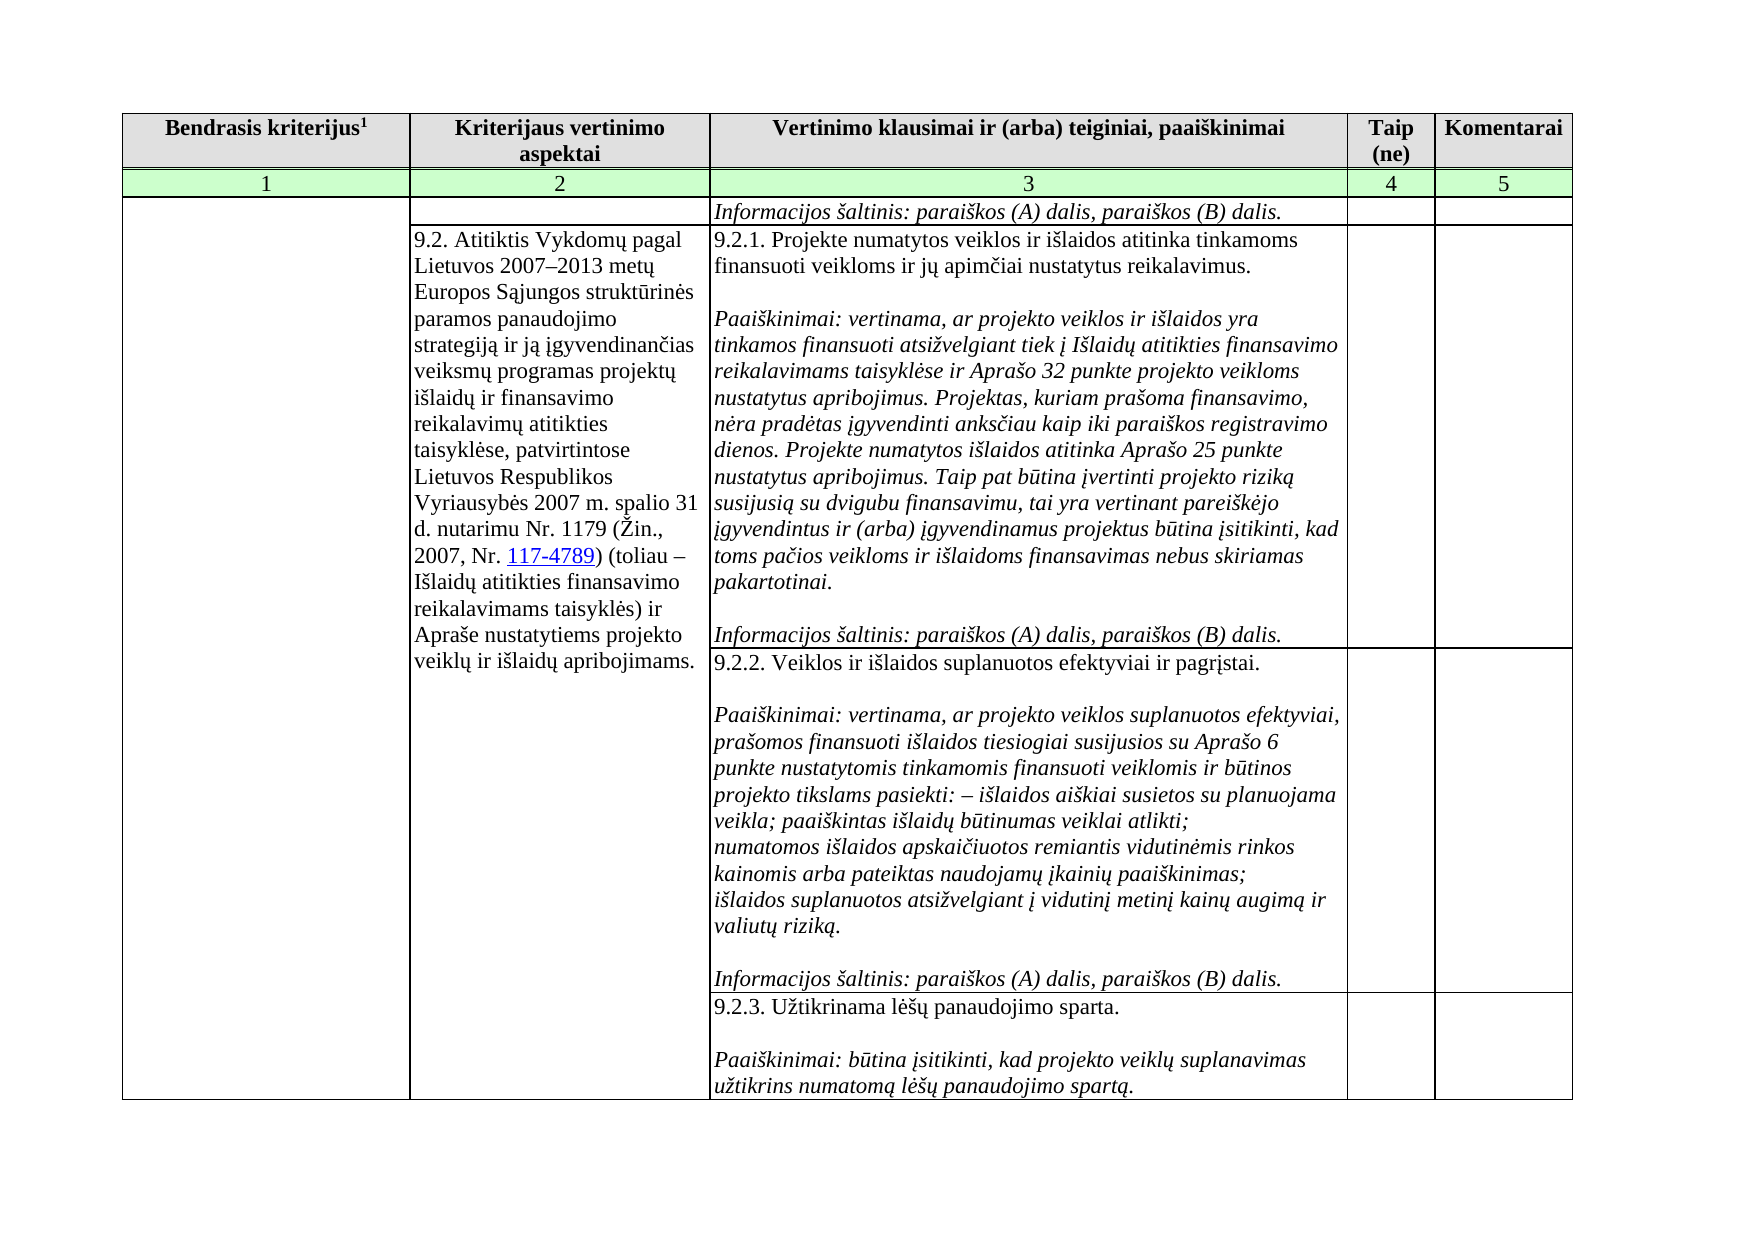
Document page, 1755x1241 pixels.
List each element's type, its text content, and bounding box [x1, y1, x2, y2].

table_cell [1436, 226, 1572, 647]
table_cell [1348, 649, 1434, 991]
table_cell 9.2.1. Projekte numatytos veiklos ir išlaidos atitinka tinkamoms finansuoti veikloms ir jų apimčiai nustatytus reikalavimus. Paaiškinimai: vertinama, ar projekto veiklos ir išlaidos yra tinkamos finansuoti atsižvelgiant tiek į Išlaidų atitikties finansavimo reikalavimams taisyklėse ir Aprašo 32 punkte projekto veikloms nustatytus apribojimus. Projektas, kuriam prašoma finansavimo, nėra pradėtas įgyvendinti anksčiau kaip iki paraiškos registravimo dienos. Projekte numatytos išlaidos atitinka Aprašo 25 punkte nustatytus apribojimus. Taip pat būtina įvertinti projekto riziką susijusią su dvigubu finansavimu, tai yra vertinant pareiškėjo įgyvendintus ir (arba) įgyvendinamus projektus būtina įsitikinti, kad toms pačios veikloms ir išlaidoms finansavimas nebus skiriamas pakartotinai. Informacijos šaltinis: paraiškos (A) dalis, paraiškos (B) dalis. [711, 226, 1347, 647]
table_cell [123, 198, 409, 1098]
table_cell [1348, 198, 1434, 224]
table_header Komentarai [1436, 114, 1572, 167]
table_header Vertinimo klausimai ir (arba) teiginiai, paaiškinimai [711, 114, 1347, 167]
table_cell Informacijos šaltinis: paraiškos (A) dalis, paraiškos (B) dalis. [711, 198, 1347, 224]
table_cell 9.2.2. Veiklos ir išlaidos suplanuotos efektyviai ir pagrįstai. Paaiškinimai: vertinama, ar projekto veiklos suplanuotos efektyviai, prašomos finansuoti išlaidos tiesiogiai susijusios su Aprašo 6 punkte nustatytomis tinkamomis finansuoti veiklomis ir būtinos projekto tikslams pasiekti: – išlaidos aiškiai susietos su planuojama veikla; paaiškintas išlaidų būtinumas veiklai atlikti; numatomos išlaidos apskaičiuotos remiantis vidutinėmis rinkos kainomis arba pateiktas naudojamų įkainių paaiškinimas; išlaidos suplanuotos atsižvelgiant į vidutinį metinį kainų augimą ir valiutų riziką. Informacijos šaltinis: paraiškos (A) dalis, paraiškos (B) dalis. [711, 649, 1347, 991]
table_cell 9.2.3. Užtikrinama lėšų panaudojimo sparta. Paaiškinimai: būtina įsitikinti, kad projekto veiklų suplanavimas užtikrins numatomą lėšų panaudojimo spartą. [711, 993, 1347, 1098]
table_cell 1 [123, 170, 409, 196]
table_cell [411, 198, 709, 224]
table_cell [1348, 226, 1434, 647]
table_header Taip (ne) [1348, 114, 1434, 167]
table_cell 4 [1348, 170, 1434, 196]
table_cell [1436, 993, 1572, 1098]
table_header Kriterijaus vertinimo aspektai [411, 114, 709, 167]
table_cell 2 [411, 170, 709, 196]
table_cell 3 [711, 170, 1347, 196]
table_cell 9.2. Atitiktis Vykdomų pagal Lietuvos 2007–2013 metų Europos Sąjungos struktūrinės paramos panaudojimo strategiją ir ją įgyvendinančias veiksmų programas projektų išlaidų ir finansavimo reikalavimų atitikties taisyklėse, patvirtintose Lietuvos Respublikos Vyriausybės 2007 m. spalio 31 d. nutarimu Nr. 1179 (Žin., 2007, Nr. 117-4789) (toliau – Išlaidų atitikties finansavimo reikalavimams taisyklės) ir Apraše nustatytiems projekto veiklų ir išlaidų apribojimams. [411, 226, 709, 1098]
table_header Bendrasis kriterijus1 [123, 114, 409, 167]
table_cell [1436, 649, 1572, 991]
table_cell [1348, 993, 1434, 1098]
table_cell [1436, 198, 1572, 224]
table_cell 5 [1436, 170, 1572, 196]
